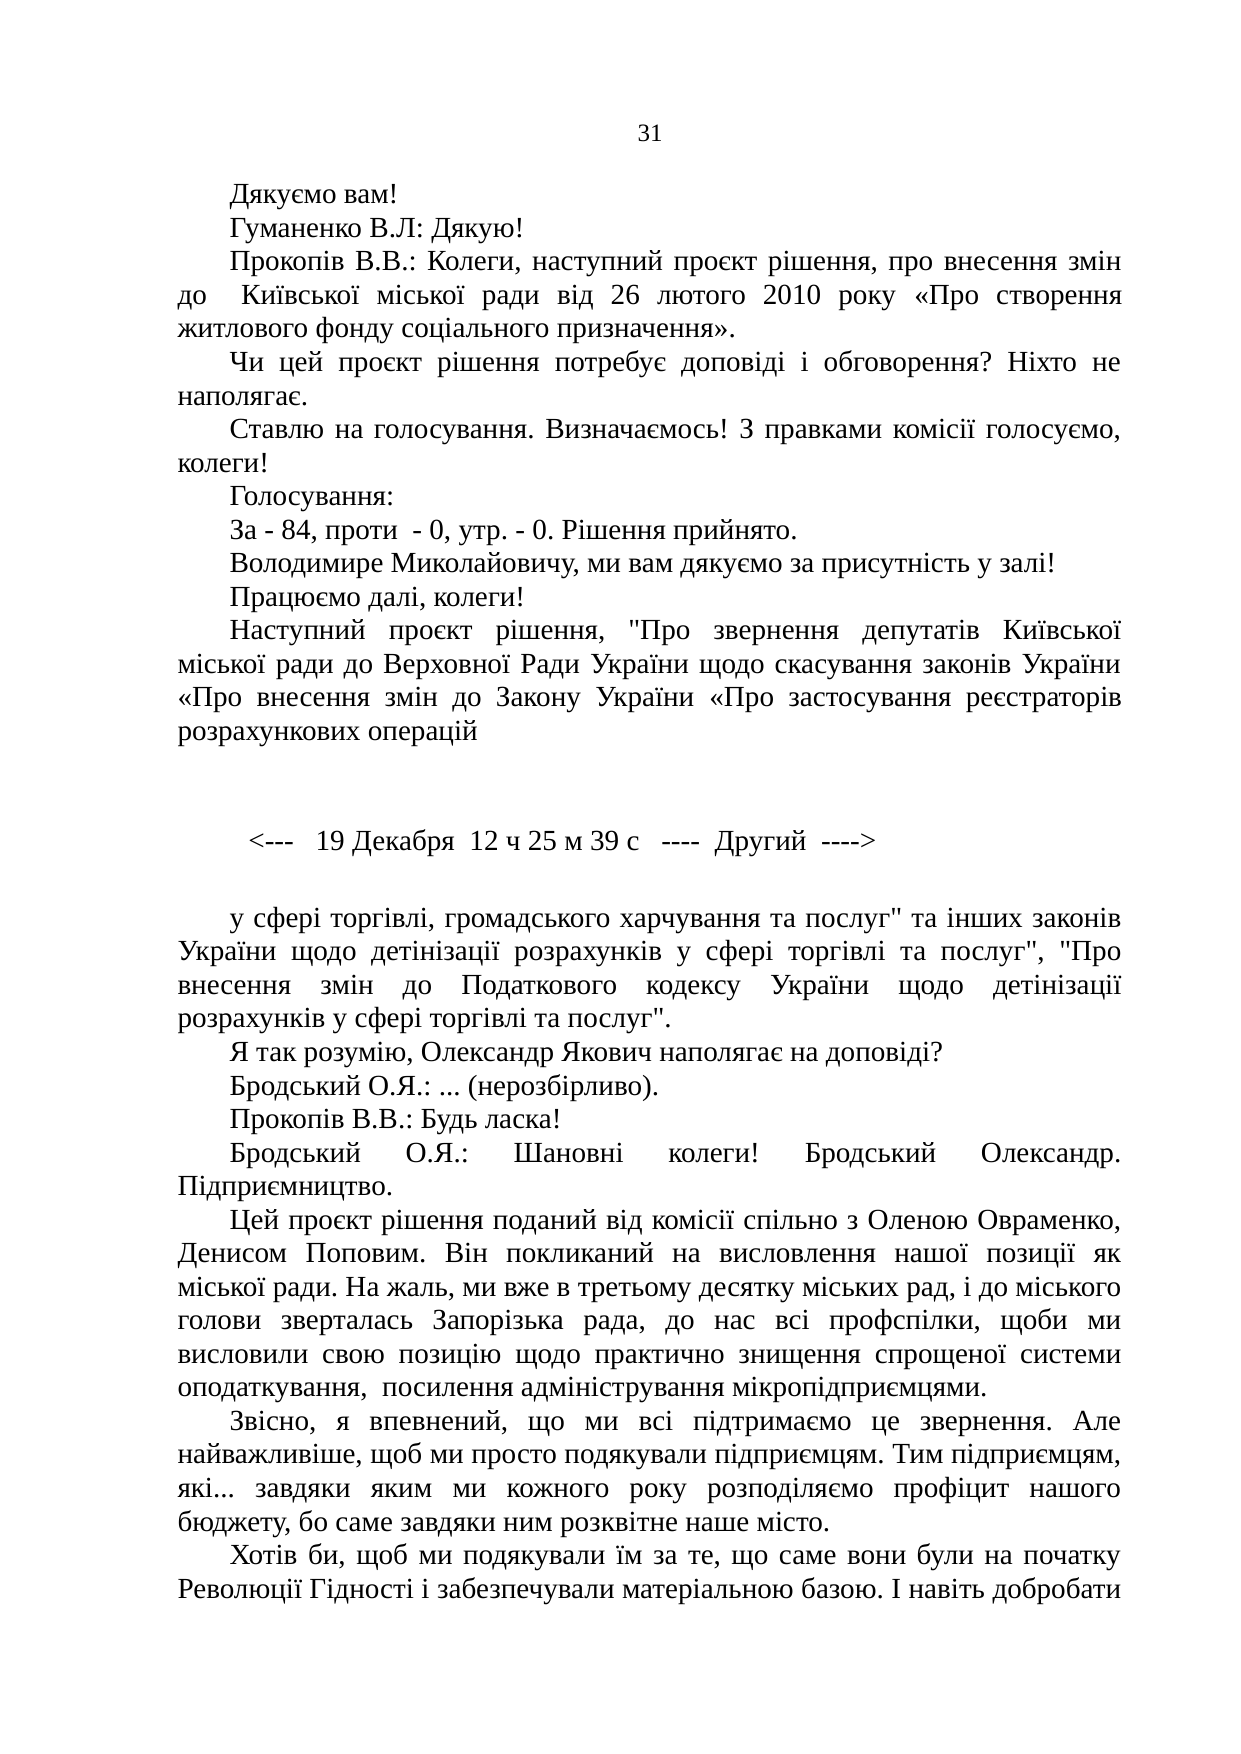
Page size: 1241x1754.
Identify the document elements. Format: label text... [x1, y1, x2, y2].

text Володимире Миколайовичу, ми вам дякуємо за присутність у залі! [177, 545, 1122, 579]
text Прокопів В.В.: Будь ласка! [177, 1101, 1122, 1135]
text Цей проєкт рішення поданий від комісії спільно з Оленою Овраменко, Денисом Поповим. Він покликаний на висловлення нашої позиції як міської ради. На жаль, ми вже в третьому десятку міських рад, і до міського голови зверталась Запорізька рада, до нас всі профспілки, щоби ми висловили свою позицію щодо практично знищення спрощеної системи оподаткування, посилення адміністрування мікропідприємцями. [177, 1202, 1122, 1403]
text Дякуємо вам! [177, 176, 1122, 210]
text Чи цей проєкт рішення потребує доповіді і обговорення? Ніхто не наполягає. [177, 344, 1122, 411]
text Голосування: [177, 478, 1122, 512]
text Я так розумію, Олександр Якович наполягає на доповіді? [177, 1034, 1122, 1068]
text За - 84, проти - 0, утр. - 0. Рішення прийнято. [177, 512, 1122, 545]
text Бродський О.Я.: ... (нерозбірливо). [177, 1068, 1122, 1101]
text Бродський О.Я.: Шановні колеги! Бродський Олександр. Підприємництво. [177, 1135, 1122, 1202]
text у сфері торгівлі, громадського харчування та послуг" та інших законів України щодо детінізації розрахунків у сфері торгівлі та послуг", "Про внесення змін до Податкового кодексу України щодо детінізації розрахунків у сфері торгівлі та послуг". [177, 900, 1122, 1034]
text Наступний проєкт рішення, "Про звернення депутатів Київської міської ради до Верховної Ради України щодо скасування законів України «Про внесення змін до Закону України «Про застосування реєстраторів розрахункових операцій [177, 612, 1122, 747]
text Гуманенко В.Л: Дякую! [177, 210, 1122, 243]
text Прокопів В.В.: Колеги, наступний проєкт рішення, про внесення змін до Київської міської ради від 26 лютого 2010 року «Про створення житлового фонду соціального призначення». [177, 243, 1122, 344]
text <--- 19 Декабря 12 ч 25 м 39 с ---- Другий ----> [177, 780, 1122, 866]
text Ставлю на голосування. Визначаємось! З правками комісії голосуємо, колеги! [177, 411, 1122, 478]
text Працюємо далі, колеги! [177, 579, 1122, 612]
text Звісно, я впевнений, що ми всі підтримаємо це звернення. Але найважливіше, щоб ми просто подякували підприємцям. Тим підприємцям, які... завдяки яким ми кожного року розподіляємо профіцит нашого бюджету, бо саме завдяки ним розквітне наше місто. [177, 1403, 1122, 1537]
text Хотів би, щоб ми подякували їм за те, що саме вони були на початку Революції Гідності і забезпечували матеріальною базою. І навіть добробати [177, 1537, 1122, 1604]
